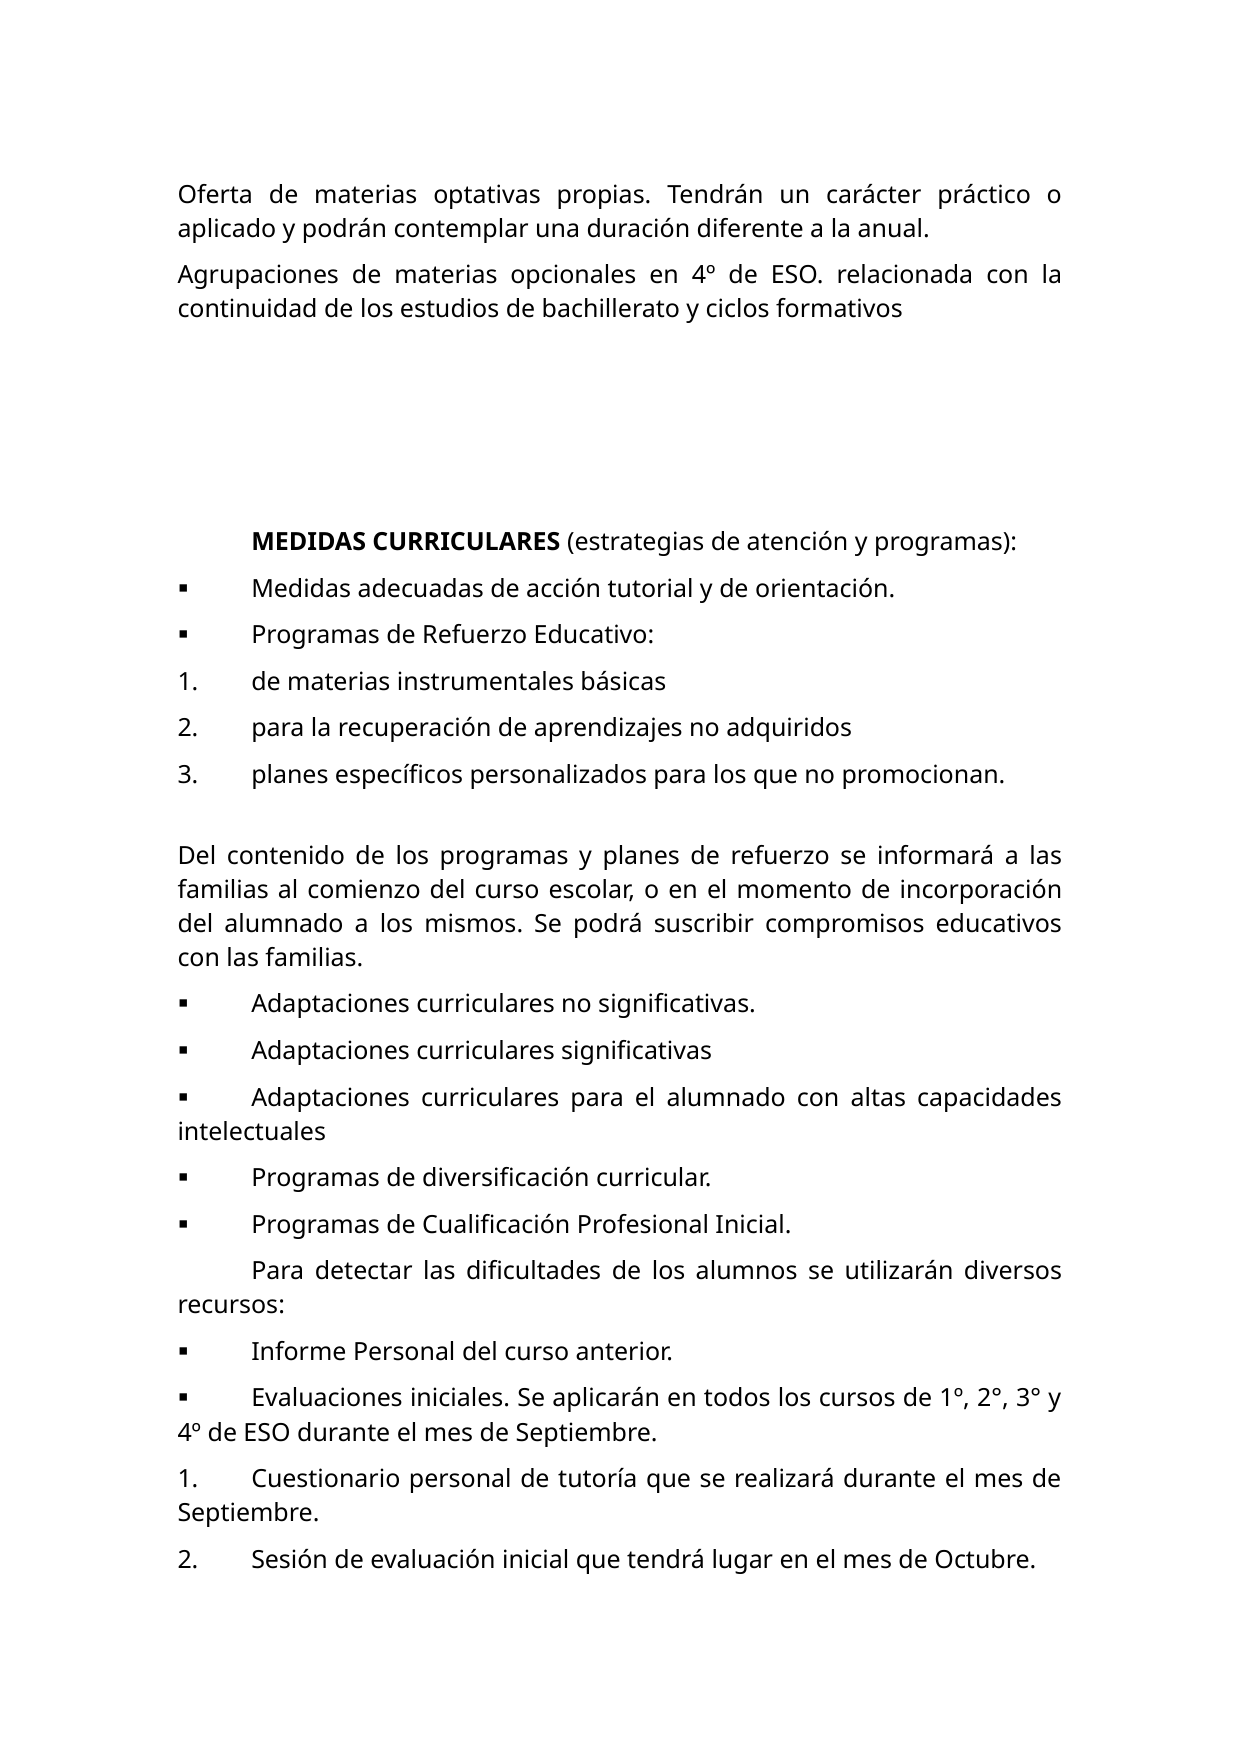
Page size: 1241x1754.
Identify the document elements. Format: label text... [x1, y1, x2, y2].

list Programas de Refuerzo Educativo: [177, 617, 1063, 651]
list de materias instrumentales básicas [177, 663, 1063, 698]
list Evaluaciones iniciales. Se aplicarán en todos los cursos de 1º, 2°, 3° y 4º de ESO durante el mes de Septiembre. [177, 1380, 1063, 1448]
list Adaptaciones curriculares para el alumnado con altas capacidades intelectuales [177, 1079, 1063, 1147]
list Cuestionario personal de tutoría que se realizará durante el mes de Septiembre. [177, 1461, 1063, 1529]
list Sesión de evaluación inicial que tendrá lugar en el mes de Octubre. [177, 1541, 1063, 1575]
list Programas de Cualificación Profesional Inicial. [177, 1206, 1063, 1240]
list planes específicos personalizados para los que no promocionan. [177, 757, 1063, 791]
list Medidas adecuadas de acción tutorial y de orientación. [177, 570, 1063, 604]
list para la recuperación de aprendizajes no adquiridos [177, 710, 1063, 744]
list Adaptaciones curriculares no significativas. [177, 986, 1063, 1020]
list Agrupaciones de materias opcionales en 4º de ESO. relacionada con la continuidad de los estudios de bachillerato y ciclos formativos [177, 257, 1063, 325]
list Programas de diversificación curricular. [177, 1160, 1063, 1194]
text MEDIDAS CURRICULARES (estrategias de atención y programas): [177, 524, 1063, 558]
list Adaptaciones curriculares significativas [177, 1033, 1063, 1067]
text Del contenido de los programas y planes de refuerzo se informará a las familias al comienzo del curso escolar, o en el momento de incorporación del alumnado a los mismos. Se podrá suscribir compromisos educativos con las familias. [177, 837, 1063, 973]
list Oferta de materias optativas propias. Tendrán un carácter práctico o aplicado y podrán contemplar una duración diferente a la anual. [177, 176, 1063, 244]
list Informe Personal del curso anterior. [177, 1333, 1063, 1368]
text Para detectar las dificultades de los alumnos se utilizarán diversos recursos: [177, 1253, 1063, 1321]
